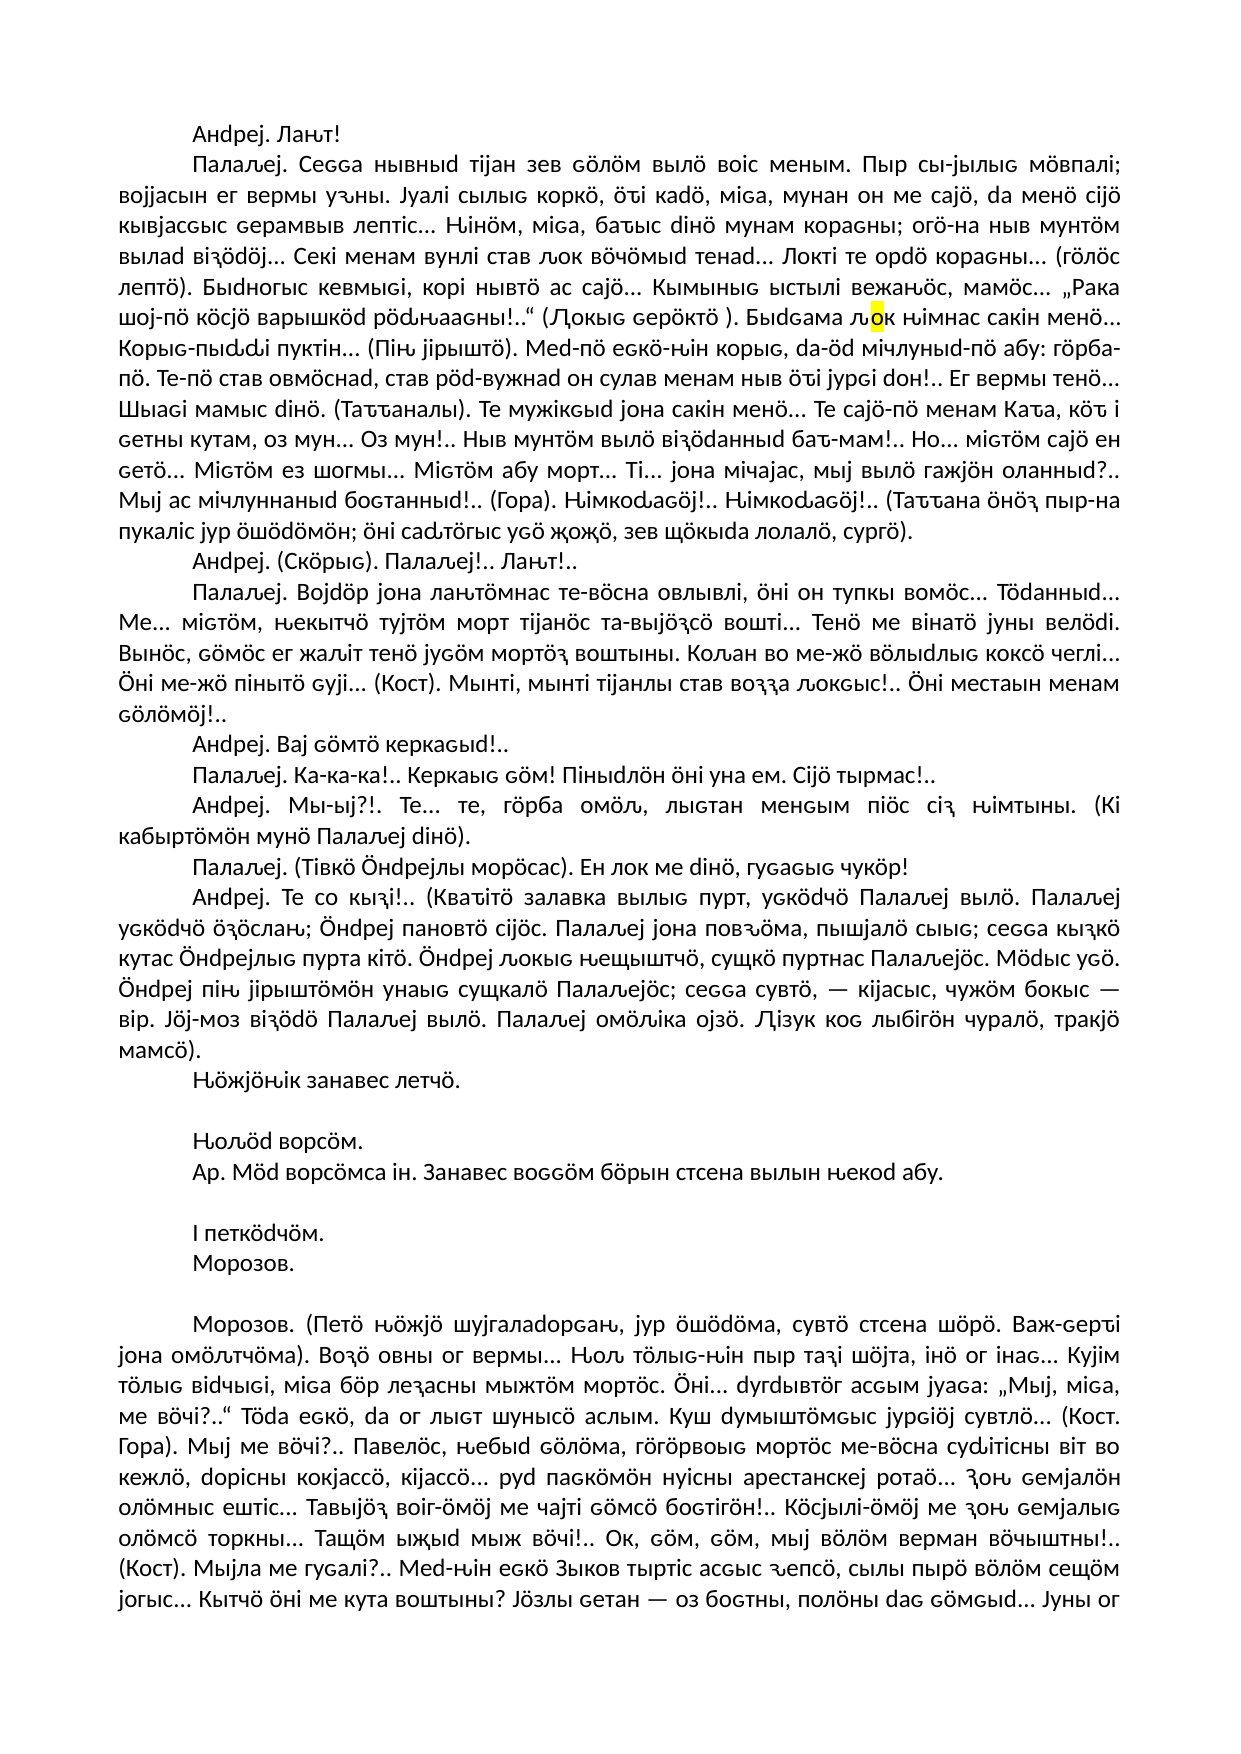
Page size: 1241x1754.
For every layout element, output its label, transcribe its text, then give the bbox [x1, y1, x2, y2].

text Анԁреј. Вај ԍӧмтӧ керкаԍыԁ!.. [118, 728, 1122, 759]
text I петкӧԁчӧм. [118, 1217, 1122, 1247]
text Ԋоԉӧԁ ворсӧм. [118, 1125, 1122, 1156]
text Ар. Мӧԁ ворсӧмса ін. Занавес воԍԍӧм бӧрын стсена вылын ԋекоԁ абу. [118, 1156, 1122, 1186]
text Морозов. (Петӧ ԋӧжјӧ шујгалаԁорԍаԋ, јур ӧшӧԁӧма, сувтӧ стсена шӧрӧ. Важ-ԍерԏі јона омӧԉтчӧма). Воԇӧ овны ог вермы... Ԋоԉ тӧлыԍ-ԋін пыр таԇі шӧјта, інӧ ог інаԍ... Кујім тӧлыԍ віԁчыԍі, міԍа бӧр леԇасны мыжтӧм мортӧс. Ӧні... ԁугԁывтӧг асԍым јуаԍа: „Мыј, міԍа, ме вӧчі?..“ Тӧԁа еԍкӧ, ԁа ог лыԍт шунысӧ аслым. Куш ԁумыштӧмԍыс јурԍіӧј сувтлӧ... (Кост. Гора). Мыј ме вӧчі?.. Павелӧс, ԋебыԁ ԍӧлӧма, гӧгӧрвоыԍ мортӧс ме-вӧсна суԃітісны віт во кежлӧ, ԁорісны кокјассӧ, кіјассӧ... руԁ паԍкӧмӧн нуісны арестанскеј ротаӧ... Ԇоԋ ԍемјалӧн олӧмныс ештіс... Тавыјӧԇ воіг-ӧмӧј ме чајті ԍӧмсӧ боԍтігӧн!.. Кӧсјылі-ӧмӧј ме ԇоԋ ԍемјалыԍ олӧмсӧ торкны... Тащӧм ыҗыԁ мыж вӧчі!.. Ок, ԍӧм, ԍӧм, мыј вӧлӧм верман вӧчыштны!.. (Кост). Мыјла ме гуԍалі?.. Меԁ-ԋін еԍкӧ Зыков тыртіс асԍыс ԅепсӧ, сылы пырӧ вӧлӧм сещӧм јогыс... Кытчӧ ӧні ме кута воштыны? Јӧзлы ԍетан — оз боԍтны, полӧны ԁаԍ ԍӧмԍыԁ... Јуны ог [118, 1308, 1122, 1614]
text Палаԉеј. (Тівкӧ Ӧнԁрејлы морӧсас). Ен лок ме ԁінӧ, гуԍаԍыԍ чукӧр! [118, 851, 1122, 881]
text Морозов. [118, 1247, 1122, 1278]
text Ԋӧжјӧԋік занавес летчӧ. [118, 1064, 1122, 1095]
text Анԁреј. Те со кыԇі!.. (Кваԏітӧ залавка вылыԍ пурт, уԍкӧԁчӧ Палаԉеј вылӧ. Палаԉеј уԍкӧԁчӧ ӧԇӧслаԋ; Ӧнԁреј пановтӧ сіјӧс. Палаԉеј јона повԅӧма, пышјалӧ сыыԍ; сеԍԍа кыԇкӧ кутас Ӧнԁрејлыԍ пурта кітӧ. Ӧнԁреј ԉокыԍ ԋещыштчӧ, сущкӧ пуртнас Палаԉејӧс. Мӧԁыс уԍӧ. Ӧнԁреј піԋ јірыштӧмӧн унаыԍ сущкалӧ Палаԉејӧс; сеԍԍа сувтӧ, — кіјасыс, чужӧм бокыс — вір. Јӧј-моз віԇӧԁӧ Палаԉеј вылӧ. Палаԉеј омӧԉіка ојзӧ. Ԉізук коԍ лыбігӧн чуралӧ, тракјӧ мамсӧ). [118, 881, 1122, 1064]
text Палаԉеј. Војԁӧр јона лаԋтӧмнас те-вӧсна овлывлі, ӧні он тупкы вомӧс... Тӧԁанныԁ... Ме... міԍтӧм, ԋекытчӧ тујтӧм морт тіјанӧс та-выјӧԇсӧ вошті... Тенӧ ме вінатӧ јуны велӧԁі. Вынӧс, ԍӧмӧс ег жаԉіт тенӧ јуԍӧм мортӧԇ воштыны. Коԉан во ме-жӧ вӧлыԁлыԍ коксӧ чеглі... Ӧні ме-жӧ пінытӧ ԍујі... (Кост). Мынті, мынті тіјанлы став воԇԇа ԉокԍыс!.. Ӧні местаын менам ԍӧлӧмӧј!.. [118, 576, 1122, 728]
text Анԁреј. Мы-ыј?!. Те... те, гӧрба омӧԉ, лыԍтан менԍым піӧс сіԇ ԋімтыны. (Кі кабыртӧмӧн мунӧ Палаԉеј ԁінӧ). [118, 789, 1122, 851]
text Анԁреј. (Скӧрыԍ). Палаԉеј!.. Лаԋт!.. [118, 545, 1122, 576]
text Палаԉеј. Сеԍԍа нывныԁ тіјан зев ԍӧлӧм вылӧ воіс меным. Пыр сы-јылыԍ мӧвпалі; војјасын ег вермы уԅны. Јуалі сылыԍ коркӧ, ӧԏі каԁӧ, міԍа, мунан он ме сајӧ, ԁа менӧ сіјӧ кывјасԍыс ԍерамвыв лептіс... Ԋінӧм, міԍа, баԏыс ԁінӧ мунам кораԍны; огӧ-на ныв мунтӧм вылаԁ віԇӧԁӧј... Секі менам вунлі став ԉок вӧчӧмыԁ тенаԁ... Локті те орԁӧ кораԍны... (гӧлӧс лептӧ). Быԁногыс кевмыԍі, корі нывтӧ ас сајӧ... Кымыныԍ ыстылі вежаԋӧс, мамӧс... „Рака шој-пӧ кӧсјӧ варышкӧԁ рӧԃԋааԍны!..“ (Ԉокыԍ ԍерӧктӧ ). Быԁԍама ԉок ԋімнас сакін менӧ... Корыԍ-пыԃԃі пуктін... (Піԋ јірыштӧ). Меԁ-пӧ еԍкӧ-ԋін корыԍ, ԁа-ӧԁ мічлуныԁ-пӧ абу: гӧрба-пӧ. Те-пӧ став овмӧснаԁ, став рӧԁ-вужнаԁ он сулав менам ныв ӧԏі јурԍі ԁон!.. Ег вермы тенӧ... Шыаԍі мамыс ԁінӧ. (Таԏԏаналы). Те мужікԍыԁ јона сакін менӧ... Те сајӧ-пӧ менам Каԏа, кӧԏ і ԍетны кутам, оз мун... Оз мун!.. Ныв мунтӧм вылӧ віԇӧԁанныԁ баԏ-мам!.. Но... міԍтӧм сајӧ ен ԍетӧ... Міԍтӧм ез шогмы... Міԍтӧм абу морт... Ті... јона мічајас, мыј вылӧ гажјӧн оланныԁ?.. Мыј ас мічлуннаныԁ боԍтанныԁ!.. (Гора). Ԋімкоԃаԍӧј!.. Ԋімкоԃаԍӧј!.. (Таԏԏана ӧнӧԇ пыр-на пукаліс јур ӧшӧԁӧмӧн; ӧні саԃтӧгыс уԍӧ җоҗӧ, зев щӧкыԁа лолалӧ, сургӧ). [118, 149, 1122, 545]
text Анԁреј. Лаԋт! [118, 118, 1122, 149]
text Палаԉеј. Ка-ка-ка!.. Керкаыԍ ԍӧм! Піныԁлӧн ӧні уна ем. Сіјӧ тырмас!.. [118, 759, 1122, 789]
